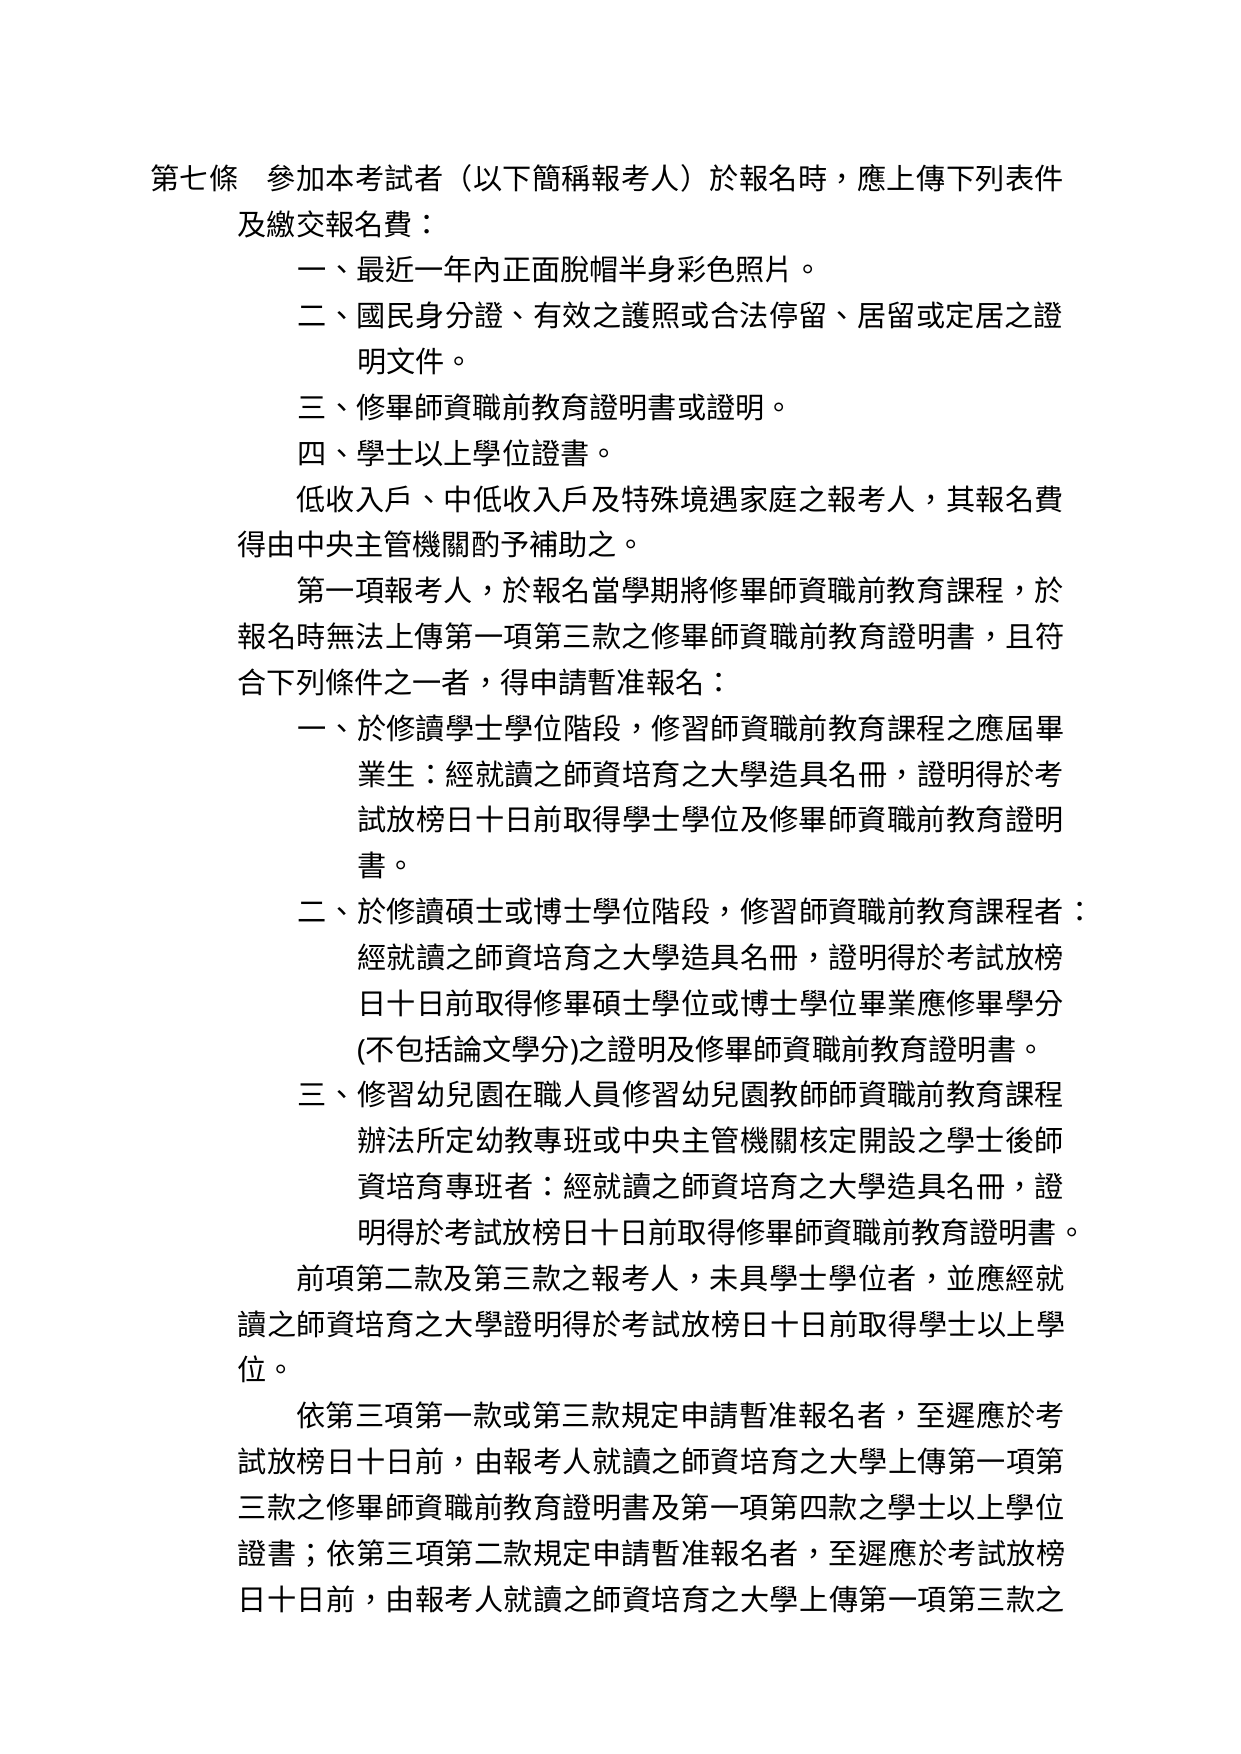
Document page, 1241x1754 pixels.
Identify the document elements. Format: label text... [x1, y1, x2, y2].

list 修習幼兒園在職人員修習幼兒園教師師資職前教育課程辦法所定幼教專班或中央主管機關核定開設之學士後師資培育專班者：經就讀之師資培育之大學造具名冊，證明得於考試放榜日十日前取得修畢師資職前教育證明書。 [298, 1069, 1066, 1252]
list 於修讀碩士或博士學位階段，修習師資職前教育課程者：經就讀之師資培育之大學造具名冊，證明得於考試放榜日十日前取得修畢碩士學位或博士學位畢業應修畢學分(不包括論文學分)之證明及修畢師資職前教育證明書。 [298, 886, 1066, 1069]
list 於修讀學士學位階段，修習師資職前教育課程之應屆畢業生：經就讀之師資培育之大學造具名冊，證明得於考試放榜日十日前取得學士學位及修畢師資職前教育證明書。 [298, 702, 1066, 886]
text 前項第二款及第三款之報考人，未具學士學位者，並應經就讀之師資培育之大學證明得於考試放榜日十日前取得學士以上學位。 [237, 1252, 1066, 1390]
list 二、國民身分證、有效之護照或合法停留、居留或定居之證明文件。 [298, 290, 1066, 382]
text 第一項報考人，於報名當學期將修畢師資職前教育課程，於報名時無法上傳第一項第三款之修畢師資職前教育證明書，且符合下列條件之一者，得申請暫准報名： [237, 565, 1066, 702]
list 四、學士以上學位證書。 [298, 427, 1066, 473]
text 低收入戶、中低收入戶及特殊境遇家庭之報考人，其報名費得由中央主管機關酌予補助之。 [237, 473, 1066, 565]
list 三、修畢師資職前教育證明書或證明。 [298, 382, 1066, 427]
text 第七條 參加本考試者（以下簡稱報考人）於報名時，應上傳下列表件及繳交報名費： [150, 152, 1066, 244]
text 依第三項第一款或第三款規定申請暫准報名者，至遲應於考試放榜日十日前，由報考人就讀之師資培育之大學上傳第一項第三款之修畢師資職前教育證明書及第一項第四款之學士以上學位證書；依第三項第二款規定申請暫准報名者，至遲應於考試放榜日十日前，由報考人就讀之師資培育之大學上傳第一項第三款之 [237, 1390, 1066, 1619]
list 一、最近一年內正面脫帽半身彩色照片。 [298, 244, 1066, 290]
